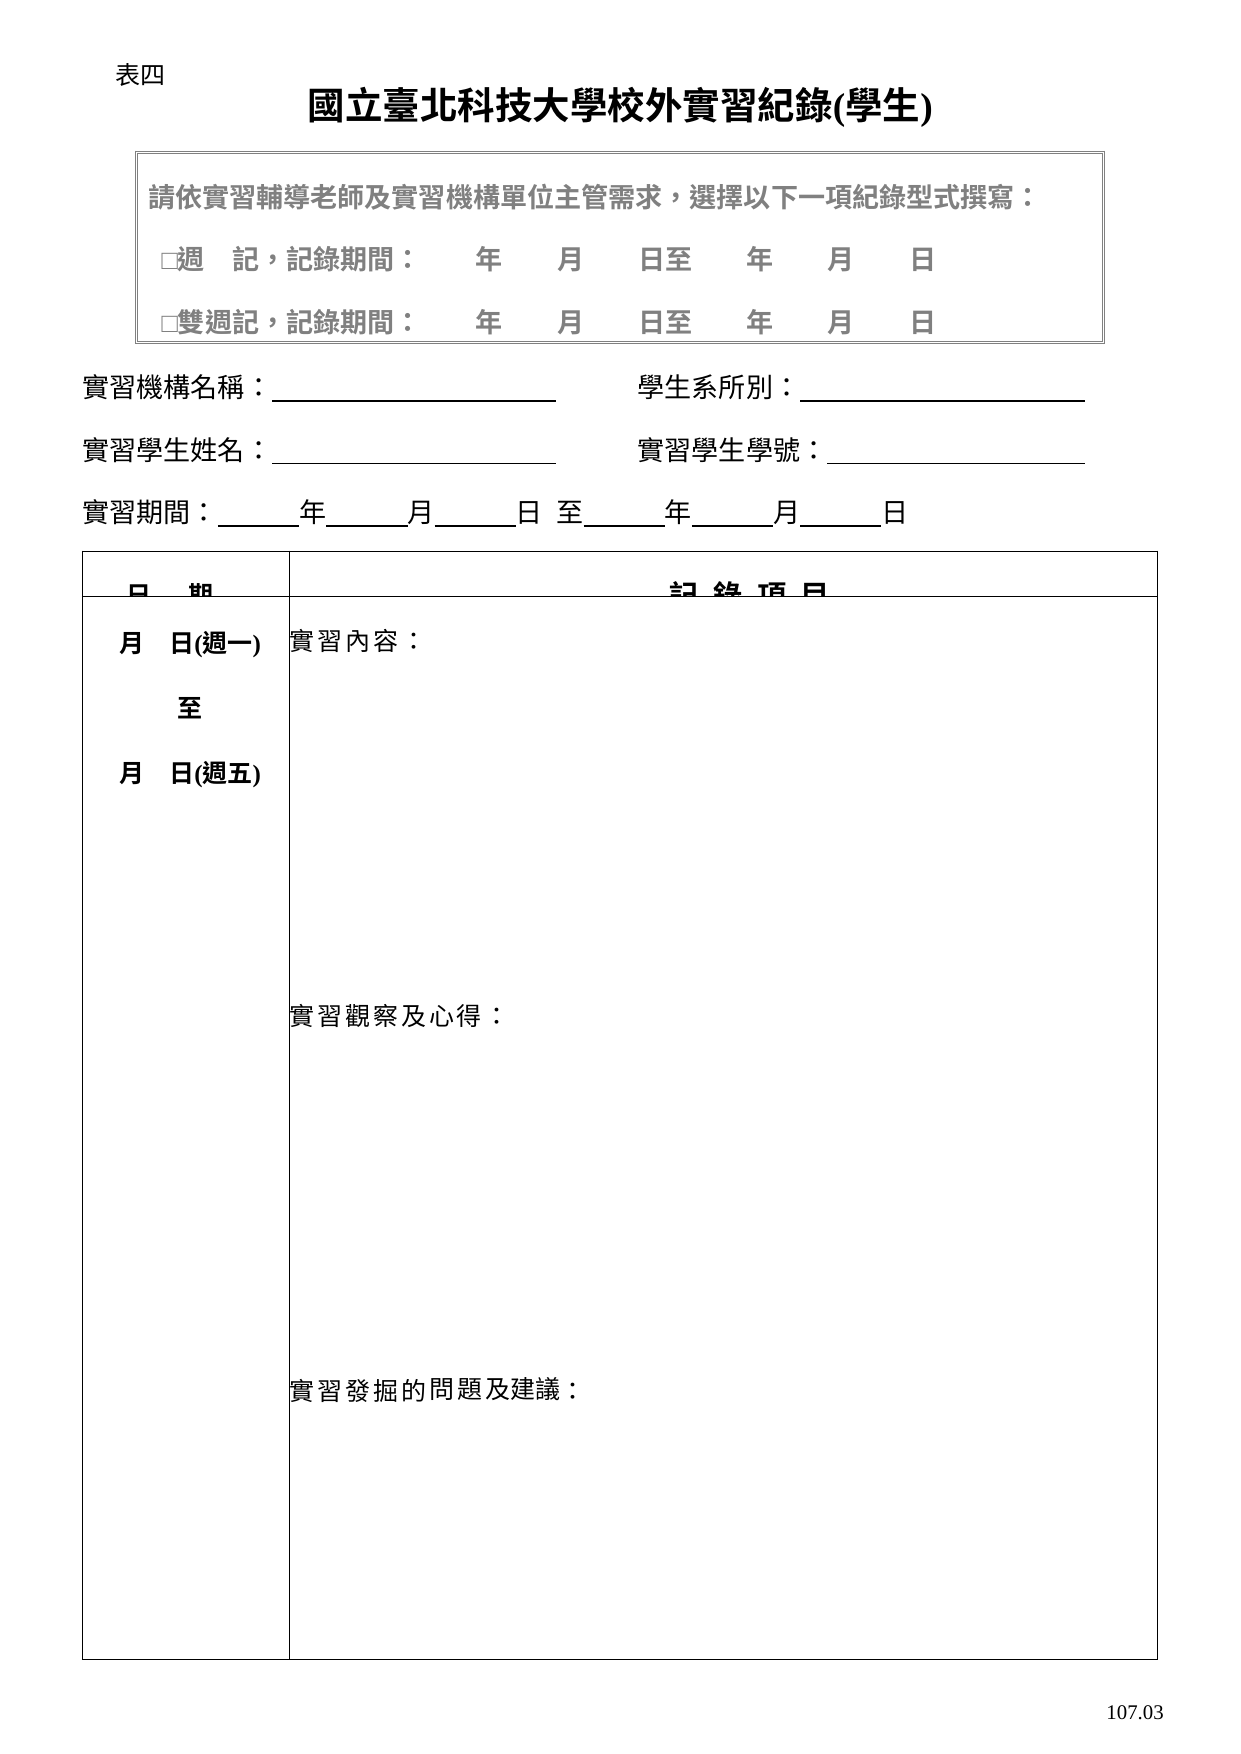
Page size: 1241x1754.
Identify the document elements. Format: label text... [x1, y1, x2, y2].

text 表四 [115, 56, 199, 92]
table_cell 月 日(週一) 至 月 日(週五) [83, 597, 289, 1659]
table_cell 實習內容： 實習觀察及心得： 實習發掘的問題及建議： [290, 597, 1157, 1659]
text 實習學生姓名： 實習學生學號： [82, 407, 1183, 469]
table_header 日 期 [83, 552, 289, 596]
text 實習期間： 年 月 日 至 年 月 日 [82, 469, 1183, 532]
text 國立臺北科技大學校外實習紀錄(學生) [77, 48, 1163, 123]
table_header 請依實習輔導老師及實習機構單位主管需求，選擇以下一項紀錄型式撰寫： □週 記，記錄期間： 年 月 日至 年 月 日 □雙週記，記錄期間： 年 月 日至 年 月 日 [138, 154, 1102, 341]
table_header 記 錄 項 目 [290, 552, 1157, 596]
text 實習機構名稱： 學生系所別： [82, 344, 1163, 407]
table_header 日 期 [133, 587, 144, 593]
